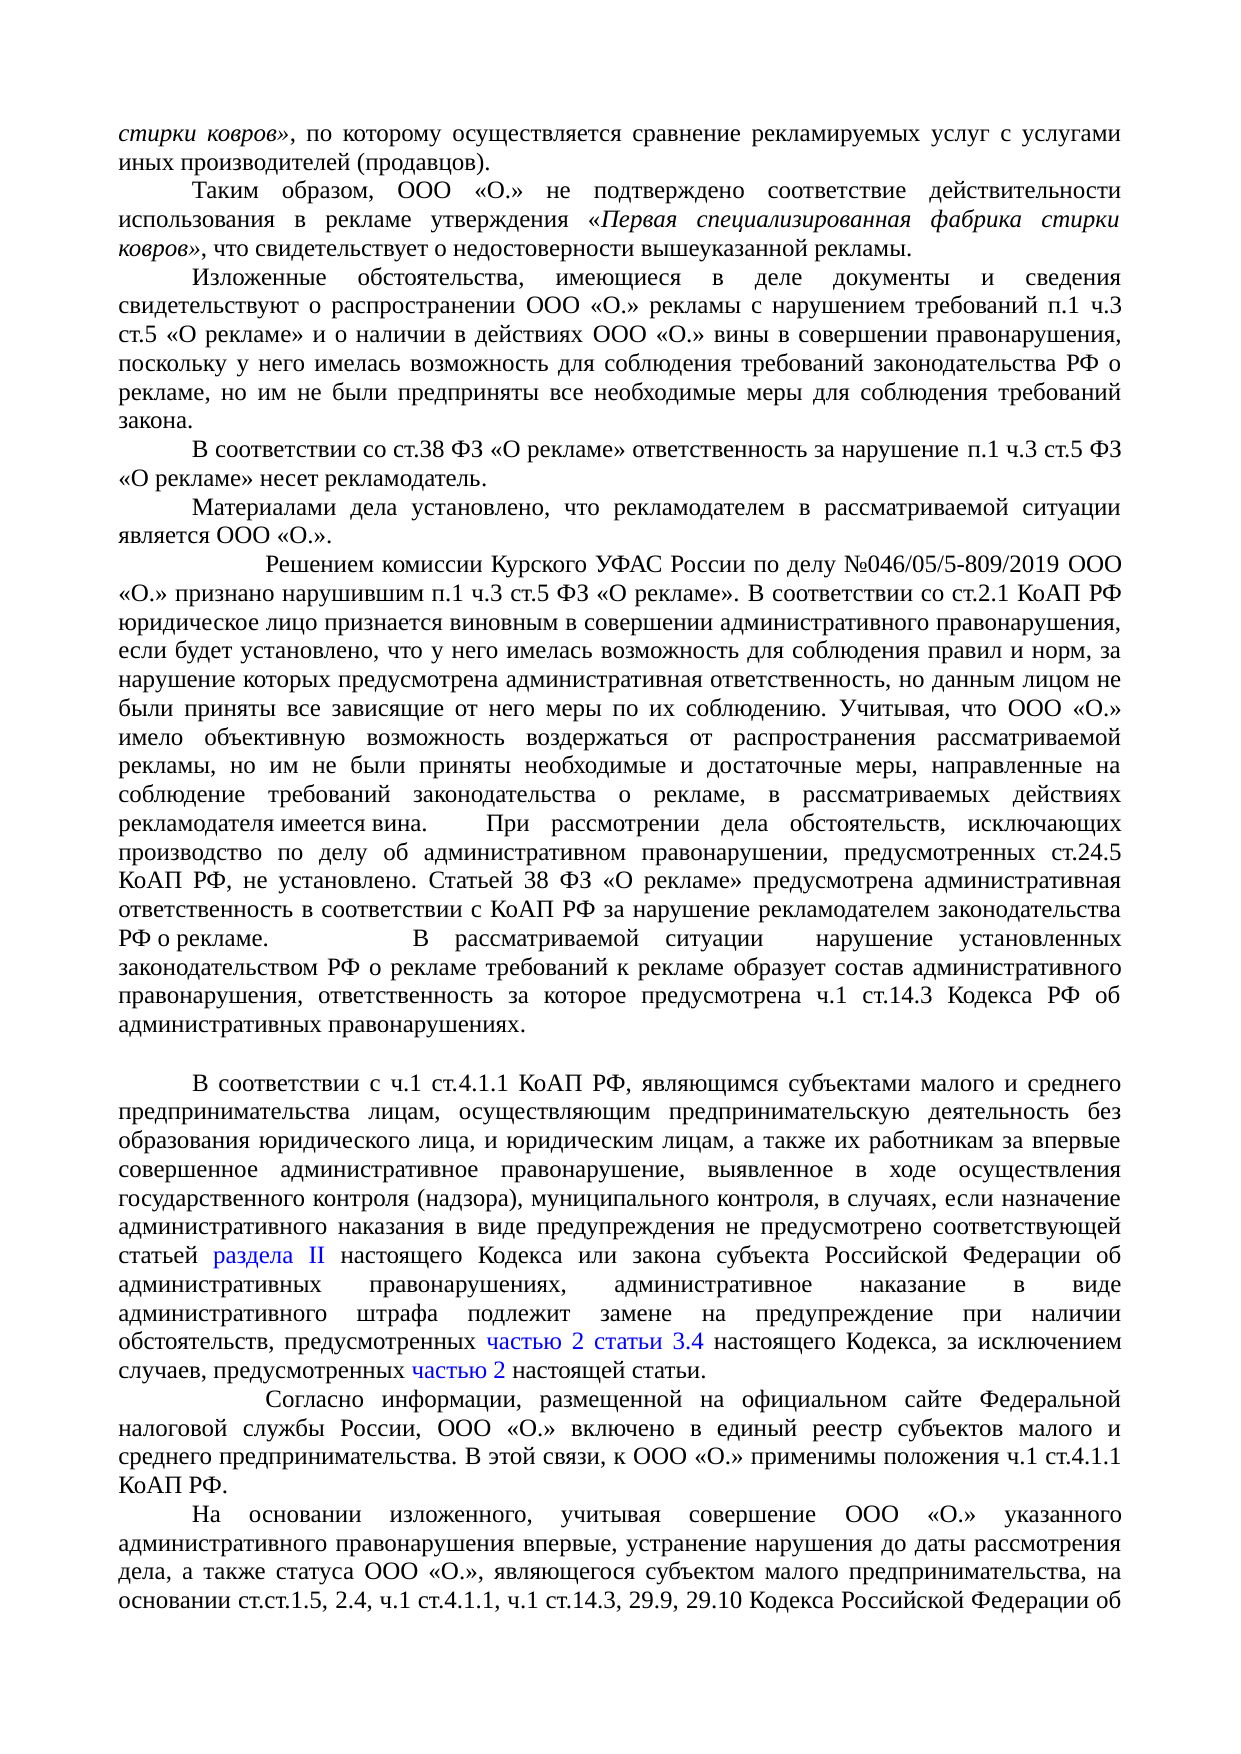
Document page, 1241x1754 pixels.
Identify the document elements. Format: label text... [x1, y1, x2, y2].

text Решением комиссии Курского УФАС России по делу №046/05/5-809/2019 ООО «О.» признано нарушившим п.1 ч.3 ст.5 ФЗ «О рекламе». В соответствии со ст.2.1 КоАП РФ юридическое лицо признается виновным в совершении административного правонарушения, если будет установлено, что у него имелась возможность для соблюдения правил и норм, за нарушение которых предусмотрена административная ответственность, но данным лицом не были приняты все зависящие от него меры по их соблюдению. Учитывая, что ООО «О.» имело объективную возможность воздержаться от распространения рассматриваемой рекламы, но им не были приняты необходимые и достаточные меры, направленные на соблюдение требований законодательства о рекламе, в рассматриваемых действиях рекламодателя имеется вина. При рассмотрении дела обстоятельств, исключающих производство по делу об административном правонарушении, предусмотренных ст.24.5 КоАП РФ, не установлено. Статьей 38 ФЗ «О рекламе» предусмотрена административная ответственность в соответствии с КоАП РФ за нарушение рекламодателем законодательства РФ о рекламе. В рассматриваемой ситуации нарушение установленных законодательством РФ о рекламе требований к рекламе образует состав административного правонарушения, ответственность за которое предусмотрена ч.1 ст.14.3 Кодекса РФ об административных правонарушениях. [118, 549, 1122, 1038]
text Изложенные обстоятельства, имеющиеся в деле документы и сведения свидетельствуют о распространении ООО «О.» рекламы с нарушением требований п.1 ч.3 ст.5 «О рекламе» и о наличии в действиях ООО «О.» вины в совершении правонарушения, поскольку у него имелась возможность для соблюдения требований законодательства РФ о рекламе, но им не были предприняты все необходимые меры для соблюдения требований закона. [118, 262, 1122, 434]
text стирки ковров», по которому осуществляется сравнение рекламируемых услуг с услугами иных производителей (продавцов). [118, 118, 1122, 176]
text Материалами дела установлено, что рекламодателем в рассматриваемой ситуации является ООО «О.». [118, 492, 1122, 549]
text В соответствии с ч.1 ст.4.1.1 КоАП РФ, являющимся субъектами малого и среднего предпринимательства лицам, осуществляющим предпринимательскую деятельность без образования юридического лица, и юридическим лицам, а также их работникам за впервые совершенное административное правонарушение, выявленное в ходе осуществления государственного контроля (надзора), муниципального контроля, в случаях, если назначение административного наказания в виде предупреждения не предусмотрено соответствующей статьей раздела II настоящего Кодекса или закона субъекта Российской Федерации об административных правонарушениях, административное наказание в виде административного штрафа подлежит замене на предупреждение при наличии обстоятельств, предусмотренных частью 2 статьи 3.4 настоящего Кодекса, за исключением случаев, предусмотренных частью 2 настоящей статьи. Согласно информации, размещенной на официальном сайте Федеральной налоговой службы России, ООО «О.» включено в единый реестр субъектов малого и среднего предпринимательства. В этой связи, к ООО «О.» применимы положения ч.1 ст.4.1.1 КоАП РФ. На основании изложенного, учитывая совершение ООО «О.» указанного административного правонарушения впервые, устранение нарушения до даты рассмотрения дела, а также статуса ООО «О.», являющегося субъектом малого предпринимательства, на основании ст.ст.1.5, 2.4, ч.1 ст.4.1.1, ч.1 ст.14.3, 29.9, 29.10 Кодекса Российской Федерации об [118, 1068, 1122, 1614]
text Таким образом, ООО «О.» не подтверждено соответствие действительности использования в рекламе утверждения «Первая специализированная фабрика стирки ковров», что свидетельствует о недостоверности вышеуказанной рекламы. [118, 176, 1122, 262]
text В соответствии со ст.38 ФЗ «О рекламе» ответственность за нарушение п.1 ч.3 ст.5 ФЗ «О рекламе» несет рекламодатель. [118, 434, 1122, 492]
